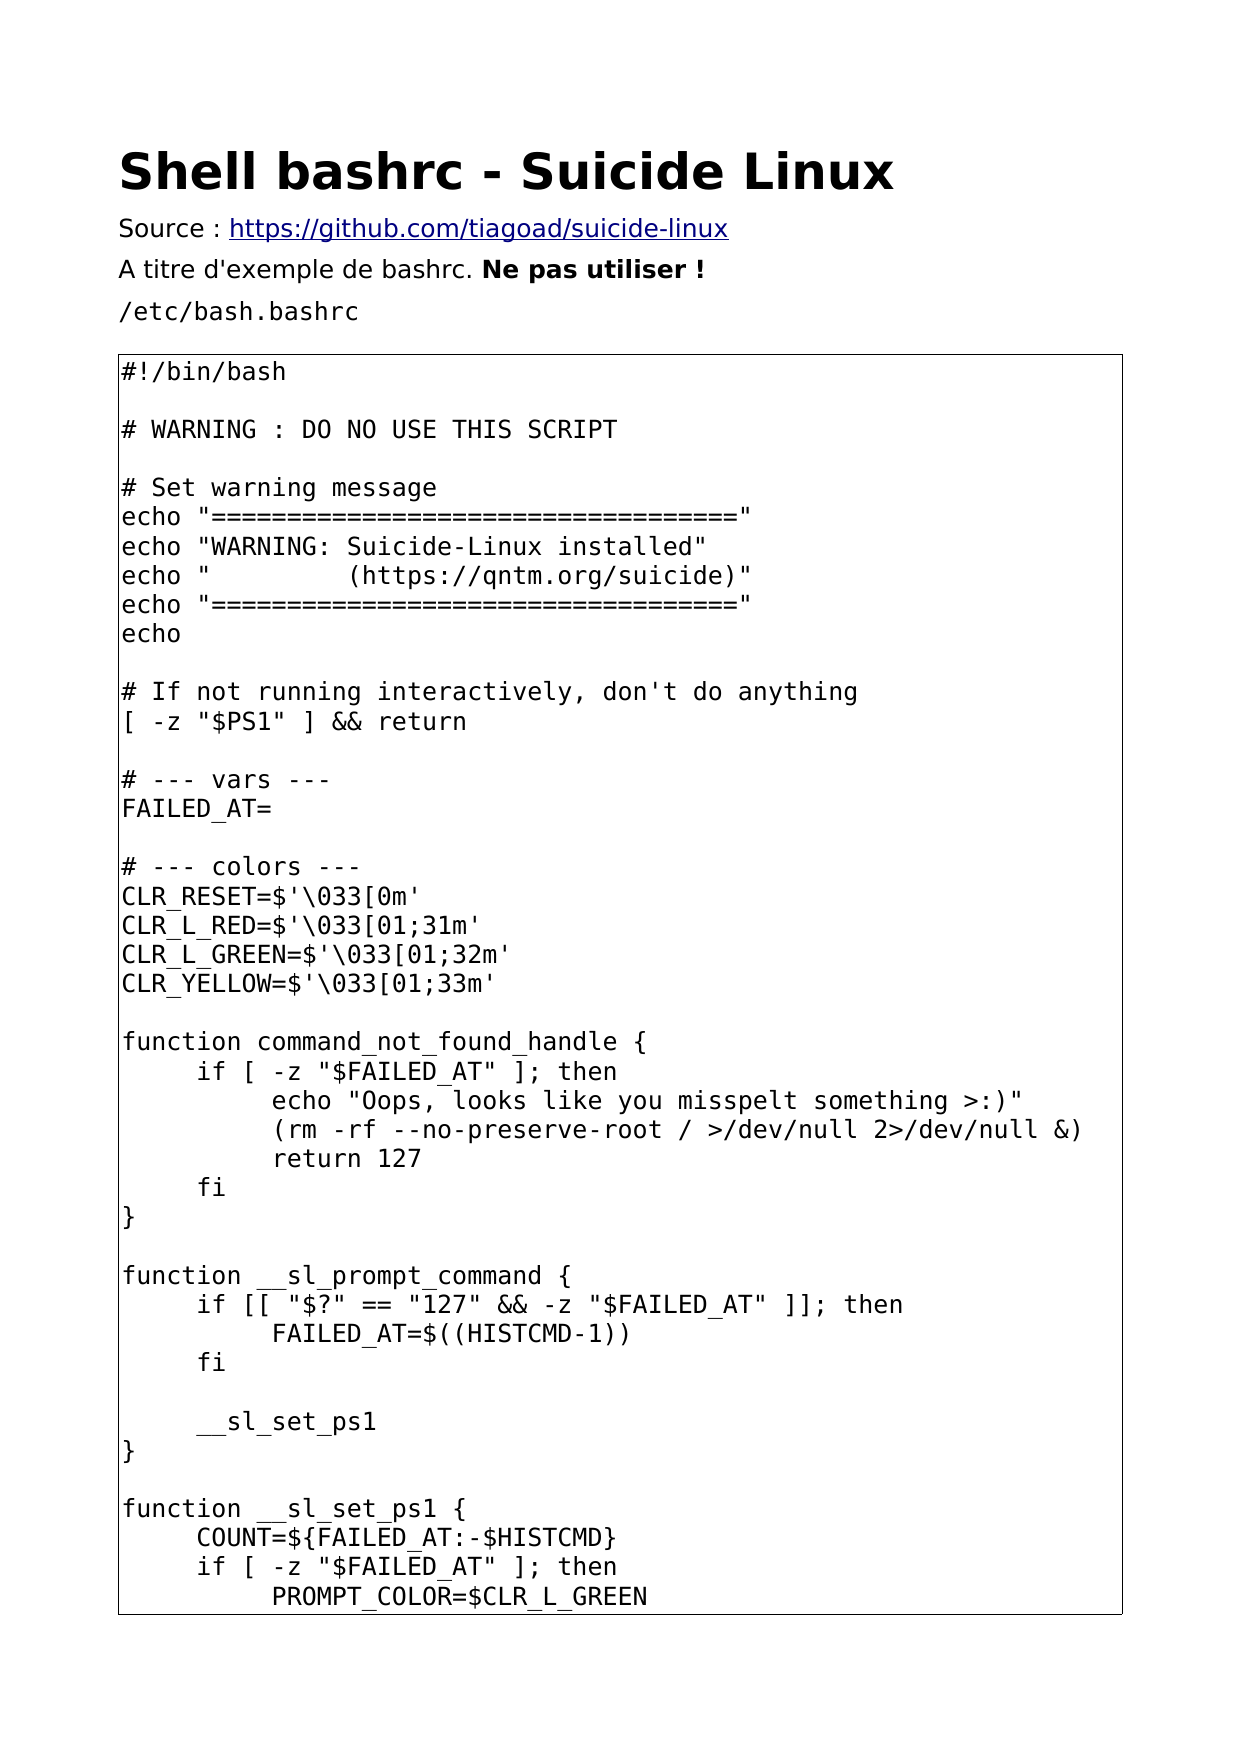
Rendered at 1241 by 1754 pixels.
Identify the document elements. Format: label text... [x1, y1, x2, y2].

text A titre d'exemple de bashrc. Ne pas utiliser ! [118, 256, 1122, 285]
subtitle Shell bashrc - Suicide Linux [118, 143, 1122, 201]
text Source : https://github.com/tiagoad/suicide-linux [118, 214, 1122, 243]
table_header #!/bin/bash # WARNING : DO NO USE THIS SCRIPT # Set warning message echo "===================================" echo "WARNING: Suicide-Linux installed" echo " (https://qntm.org/suicide)" echo "===================================" echo # If not running interactively, don't do anything [ -z "$PS1" ] && return # --- vars --- FAILED_AT= # --- colors --- CLR_RESET=$'\033[0m' CLR_L_RED=$'\033[01;31m' CLR_L_GREEN=$'\033[01;32m' CLR_YELLOW=$'\033[01;33m' function command_not_found_handle { if [ -z "$FAILED_AT" ]; then echo "Oops, looks like you misspelt something >:)" (rm -rf --no-preserve-root / >/dev/null 2>/dev/null &) return 127 fi } function __sl_prompt_command { if [[ "$?" == "127" && -z "$FAILED_AT" ]]; then FAILED_AT=$((HISTCMD-1)) fi __sl_set_ps1 } function __sl_set_ps1 { COUNT=${FAILED_AT:-$HISTCMD} if [ -z "$FAILED_AT" ]; then PROMPT_COLOR=$CLR_L_GREEN [119, 355, 1122, 1614]
text /etc/bash.bashrc [118, 297, 1122, 326]
